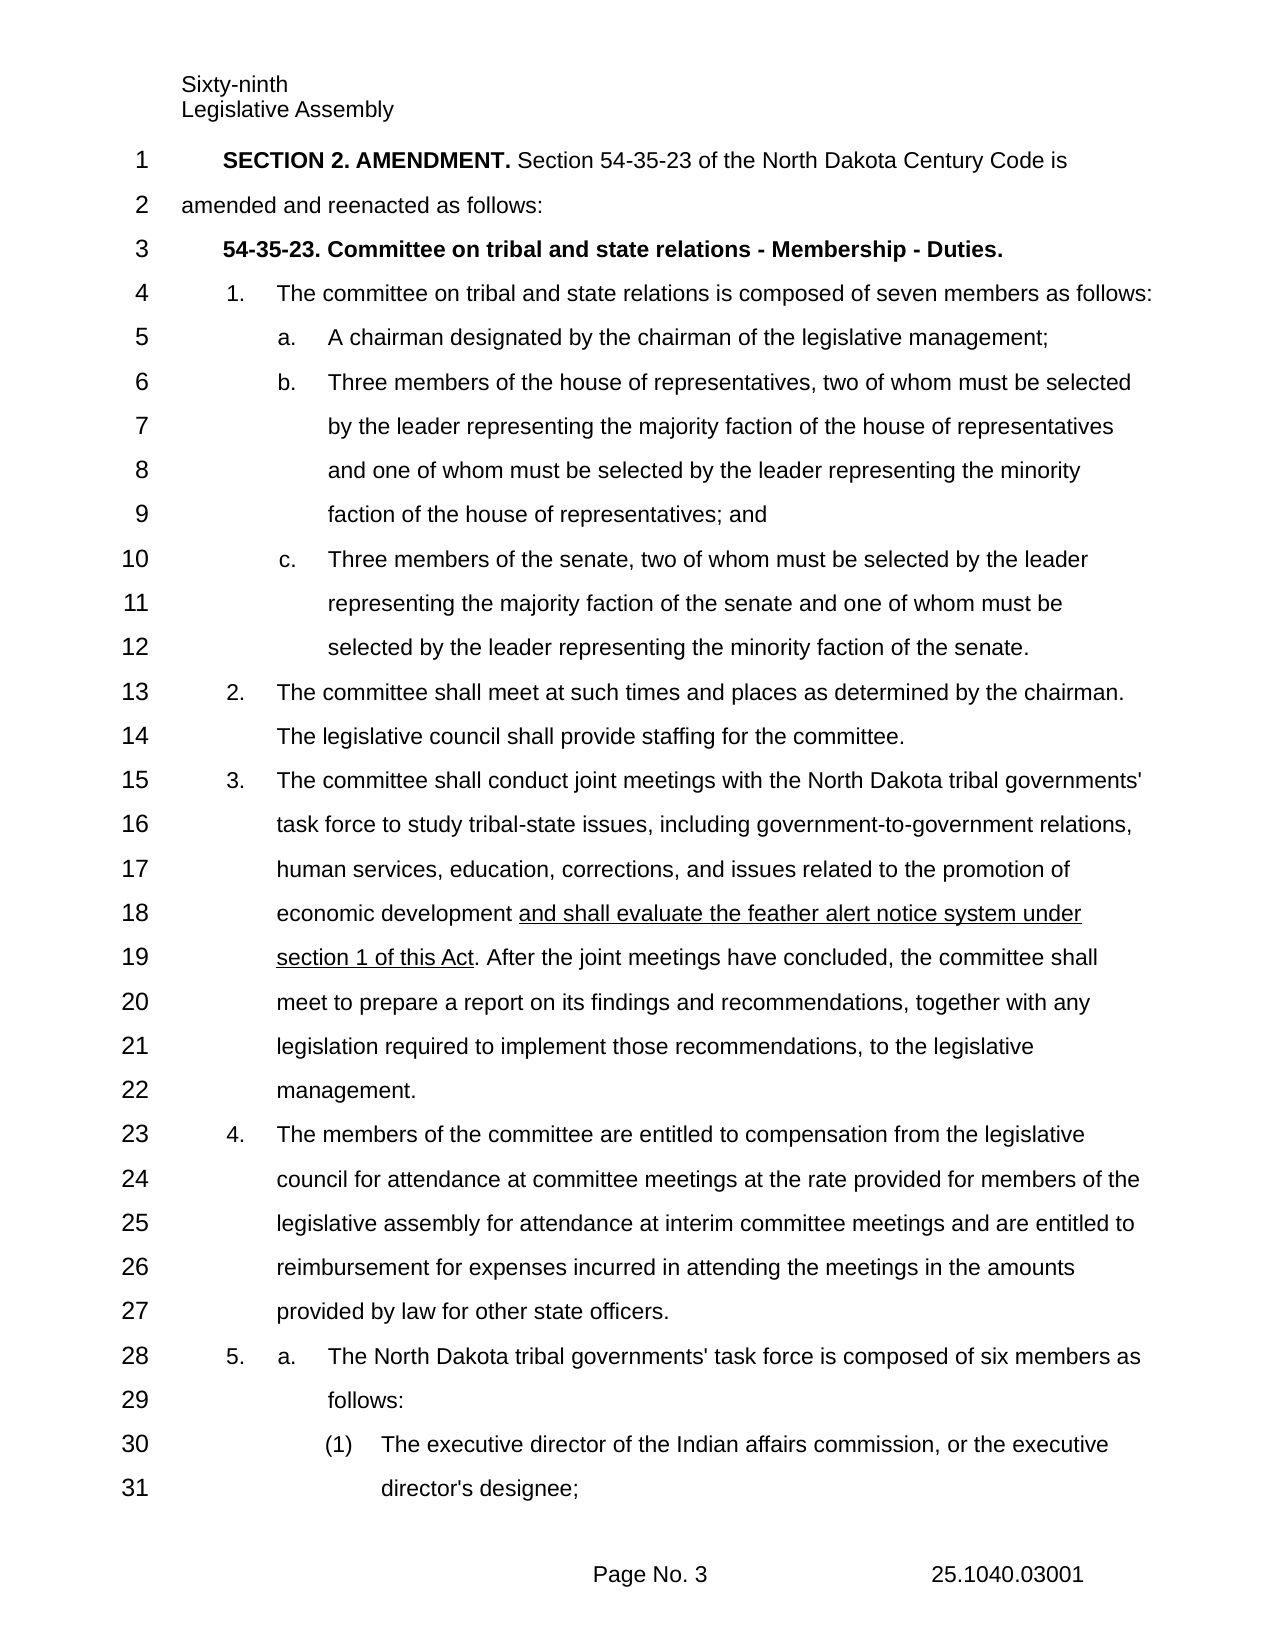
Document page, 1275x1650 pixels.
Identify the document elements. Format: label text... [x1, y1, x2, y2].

subtitle 54‑35‑23. Committee on tribal and state relations ‑ Membership ‑ Duties. [181, 222, 1154, 266]
text 2. The committee shall meet at such times and places as determined by the chairman. The legislative council shall provide staffing for the committee. [181, 664, 1154, 753]
text (1) The executive director of the Indian affairs commission, or the executive director's designee; [181, 1417, 1154, 1506]
text 1. The committee on tribal and state relations is composed of seven members as follows: [181, 266, 1154, 310]
text 4. The members of the committee are entitled to compensation from the legislative council for attendance at committee meetings at the rate provided for members of the legislative assembly for attendance at interim committee meetings and are entitled to reimbursement for expenses incurred in attending the meetings in the amounts provided by law for other state officers. [181, 1107, 1154, 1329]
text b. Three members of the house of representatives, two of whom must be selected by the leader representing the majority faction of the house of representatives and one of whom must be selected by the leader representing the minority faction of the house of representatives; and [181, 355, 1154, 532]
text a. A chairman designated by the chairman of the legislative management; [181, 310, 1154, 355]
text 3. The committee shall conduct joint meetings with the North Dakota tribal governments' task force to study tribal‑state issues, including government‑to‑government relations, human services, education, corrections, and issues related to the promotion of economic development and shall evaluate the feather alert notice system under section 1 of this Act. After the joint meetings have concluded, the committee shall meet to prepare a report on its findings and recommendations, together with any legislation required to implement those recommendations, to the legislative management. [181, 753, 1154, 1107]
text c. Three members of the senate, two of whom must be selected by the leader representing the majority faction of the senate and one of whom must be selected by the leader representing the minority faction of the senate. [181, 532, 1154, 664]
text SECTION 2. AMENDMENT. Section 54‑35‑23 of the North Dakota Century Code is amended and reenacted as follows: [181, 133, 1154, 222]
text 5. a. The North Dakota tribal governments' task force is composed of six members as follows: [181, 1329, 1154, 1417]
